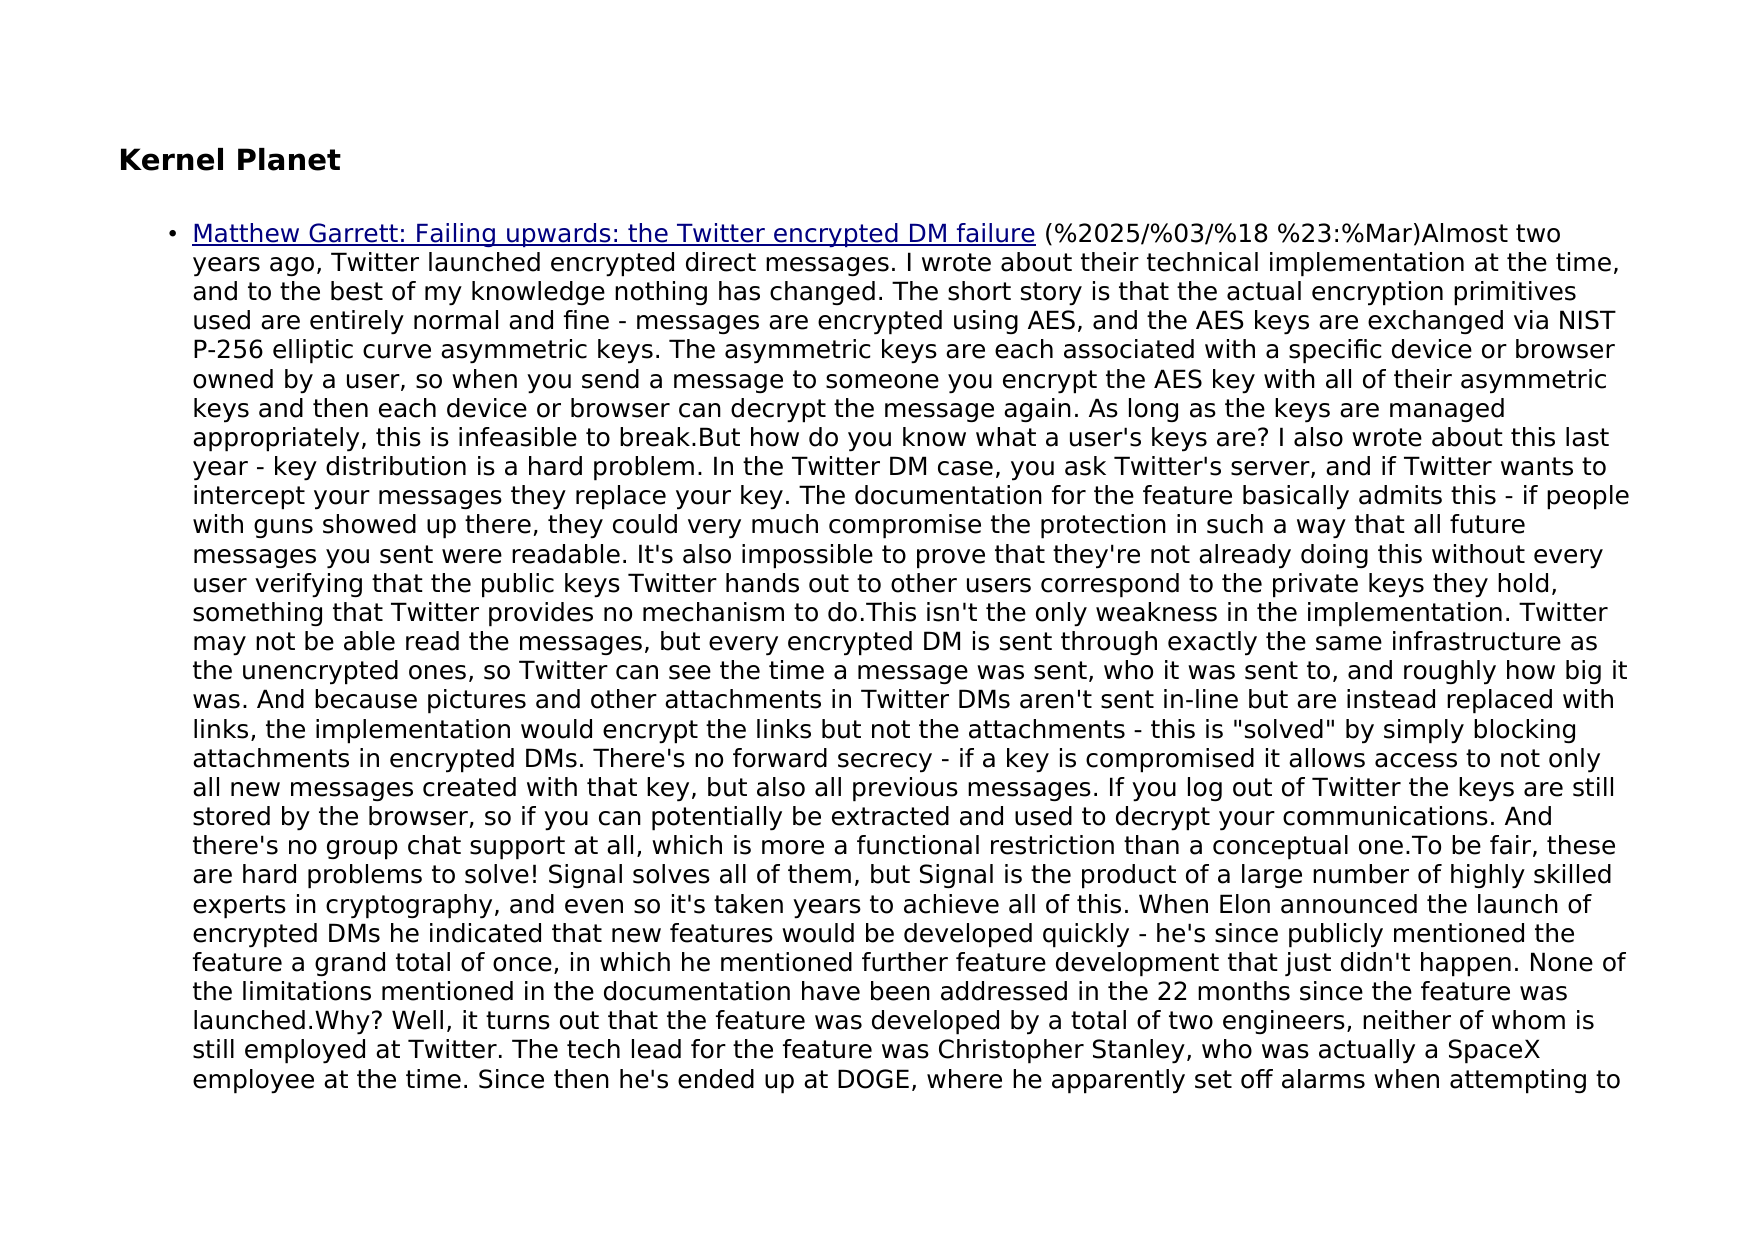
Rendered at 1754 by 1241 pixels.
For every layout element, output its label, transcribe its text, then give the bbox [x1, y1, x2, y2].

subtitle Kernel Planet [118, 143, 1636, 177]
list Matthew Garrett: Failing upwards: the Twitter encrypted DM failure (%2025/%03/%18 %23:%Mar)Almost two years ago, Twitter launched encrypted direct messages. I wrote about their technical implementation at the time, and to the best of my knowledge nothing has changed. The short story is that the actual encryption primitives used are entirely normal and fine - messages are encrypted using AES, and the AES keys are exchanged via NIST P-256 elliptic curve asymmetric keys. The asymmetric keys are each associated with a specific device or browser owned by a user, so when you send a message to someone you encrypt the AES key with all of their asymmetric keys and then each device or browser can decrypt the message again. As long as the keys are managed appropriately, this is infeasible to break.But how do you know what a user's keys are? I also wrote about this last year - key distribution is a hard problem. In the Twitter DM case, you ask Twitter's server, and if Twitter wants to intercept your messages they replace your key. The documentation for the feature basically admits this - if people with guns showed up there, they could very much compromise the protection in such a way that all future messages you sent were readable. It's also impossible to prove that they're not already doing this without every user verifying that the public keys Twitter hands out to other users correspond to the private keys they hold, something that Twitter provides no mechanism to do.This isn't the only weakness in the implementation. Twitter may not be able read the messages, but every encrypted DM is sent through exactly the same infrastructure as the unencrypted ones, so Twitter can see the time a message was sent, who it was sent to, and roughly how big it was. And because pictures and other attachments in Twitter DMs aren't sent in-line but are instead replaced with links, the implementation would encrypt the links but not the attachments - this is "solved" by simply blocking attachments in encrypted DMs. There's no forward secrecy - if a key is compromised it allows access to not only all new messages created with that key, but also all previous messages. If you log out of Twitter the keys are still stored by the browser, so if you can potentially be extracted and used to decrypt your communications. And there's no group chat support at all, which is more a functional restriction than a conceptual one.To be fair, these are hard problems to solve! Signal solves all of them, but Signal is the product of a large number of highly skilled experts in cryptography, and even so it's taken years to achieve all of this. When Elon announced the launch of encrypted DMs he indicated that new features would be developed quickly - he's since publicly mentioned the feature a grand total of once, in which he mentioned further feature development that just didn't happen. None of the limitations mentioned in the documentation have been addressed in the 22 months since the feature was launched.Why? Well, it turns out that the feature was developed by a total of two engineers, neither of whom is still employed at Twitter. The tech lead for the feature was Christopher Stanley, who was actually a SpaceX employee at the time. Since then he's ended up at DOGE, where he apparently set off alarms when attempting to [177, 219, 1636, 1094]
